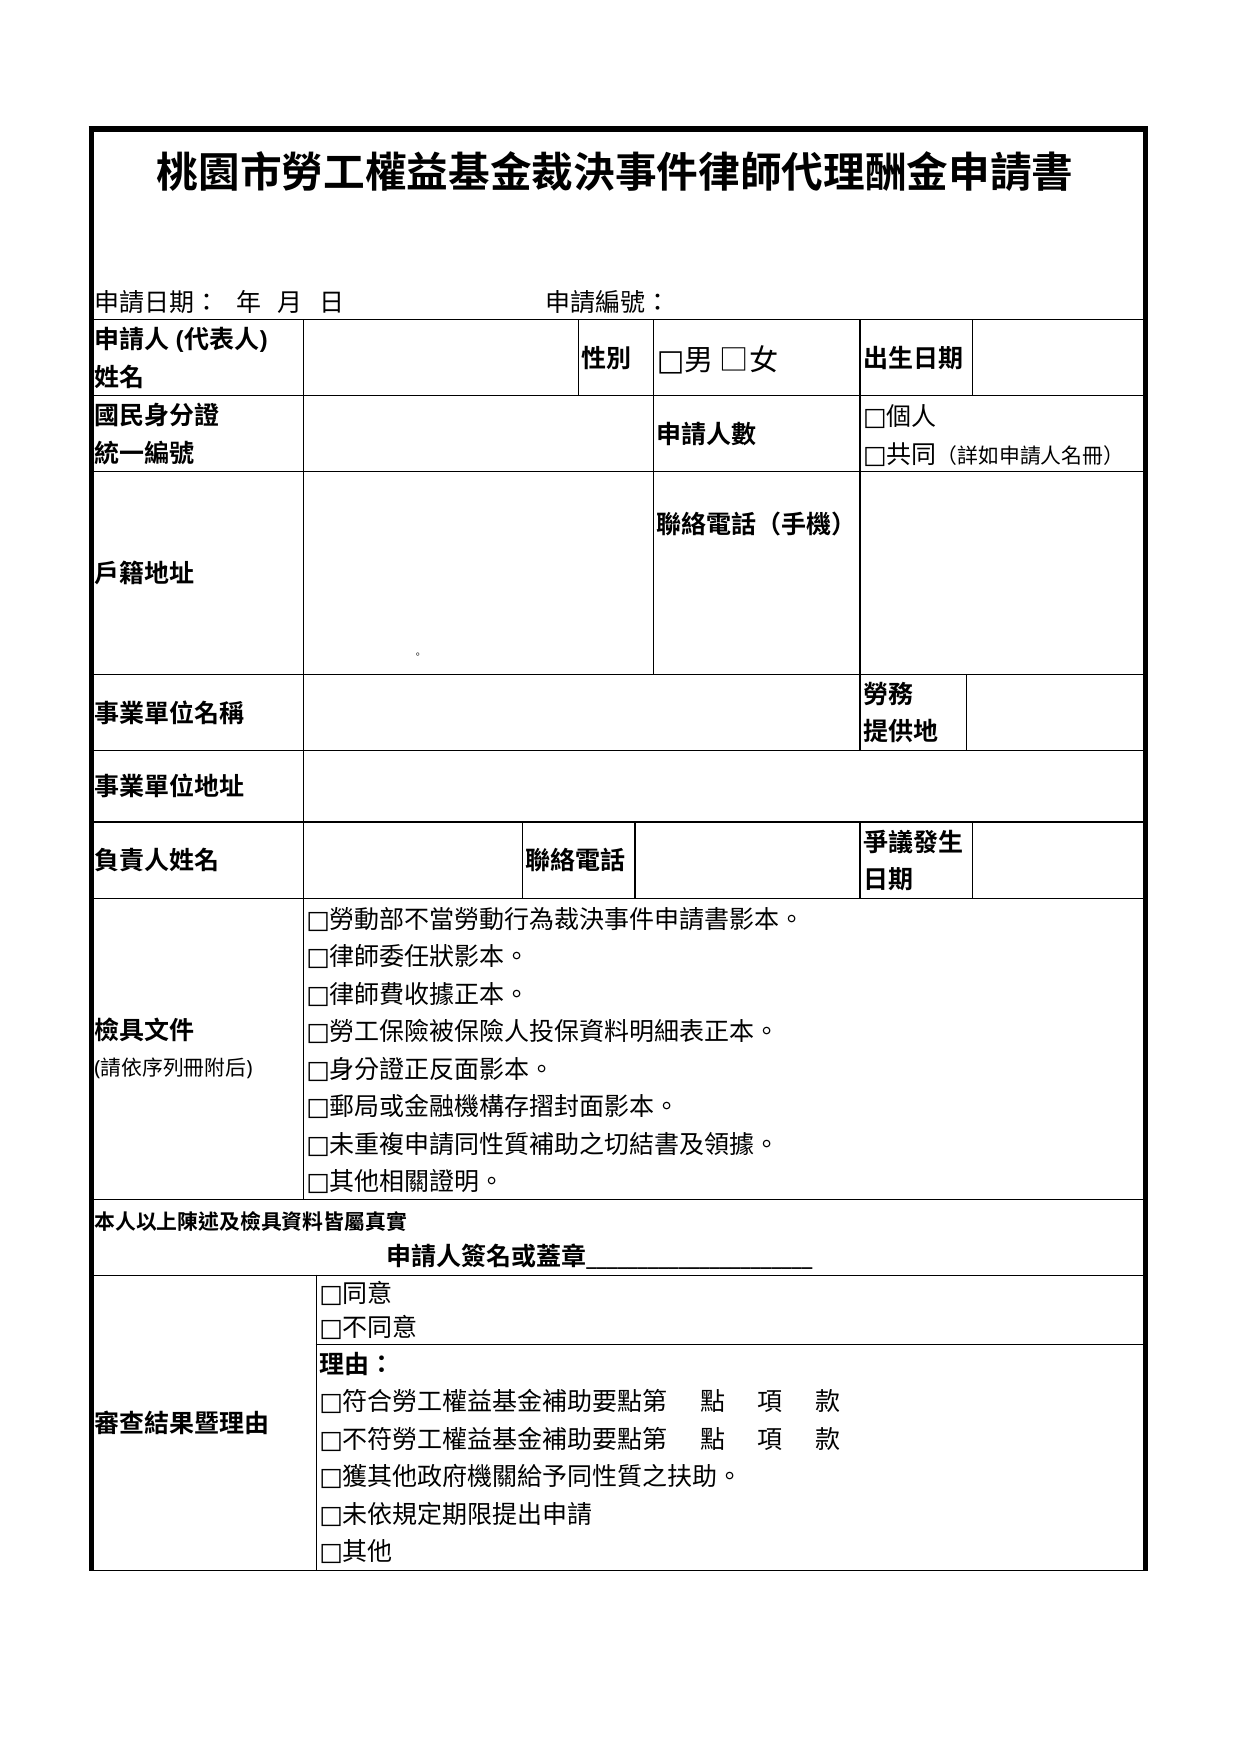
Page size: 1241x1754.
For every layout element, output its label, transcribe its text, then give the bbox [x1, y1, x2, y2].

table_cell 聯絡電話（手機） [654, 472, 859, 674]
table_cell 本人以上陳述及檢具資料皆屬真實 申請人簽名或蓋章______________________ [94, 1200, 1143, 1274]
table_cell □個人 □共同（詳如申請人名冊） [861, 396, 1143, 471]
table_cell 理由： □符合勞工權益基金補助要點第 點 項 款 □不符勞工權益基金補助要點第 點 項 款 □獲其他政府機關給予同性質之扶助。 □未依規定期限提出申請 □其他 [317, 1345, 1143, 1570]
table_cell 爭議發生日期 [861, 823, 972, 897]
table_cell [304, 675, 859, 750]
table_header 桃園市勞工權益基金裁決事件律師代理酬金申請書 申請日期： 年 月 日 申請編號： [94, 132, 1143, 319]
table_cell [304, 320, 578, 395]
table_cell [304, 396, 653, 471]
table_cell 負責人姓名 [94, 823, 303, 897]
table_cell □勞動部不當勞動行為裁決事件申請書影本。 □律師委任狀影本。 □律師費收據正本。 □勞工保險被保險人投保資料明細表正本。 □身分證正反面影本。 □郵局或金融機構存摺封面影本。 □未重複申請同性質補助之切結書及領據。 □其他相關證明。 [304, 899, 1143, 1198]
table_cell 事業單位名稱 [94, 675, 303, 750]
table_cell 申請人 (代表人) 姓名 [94, 320, 303, 395]
table_cell 性別 [579, 320, 653, 395]
table_cell [967, 675, 1143, 750]
table_cell [636, 823, 859, 897]
table_cell 。 [304, 472, 653, 674]
table_cell 申請人數 [654, 396, 859, 471]
table_cell □男 □女 [654, 320, 859, 395]
table_cell [973, 320, 1143, 395]
table_cell [973, 823, 1143, 897]
table_cell [304, 823, 522, 897]
table_cell □同意 □不同意 [317, 1276, 1143, 1344]
table_cell 勞務 提供地 [861, 675, 966, 750]
table_cell [304, 751, 1143, 821]
table_cell 出生日期 [861, 320, 972, 395]
table_cell 聯絡電話 [523, 823, 634, 897]
table_cell 國民身分證 統一編號 [94, 396, 303, 471]
table_cell 戶籍地址 [94, 472, 303, 674]
table_cell 檢具文件 (請依序列冊附后) [94, 899, 303, 1198]
table_cell [861, 472, 1143, 674]
table_cell 審查結果暨理由 [94, 1276, 316, 1570]
table_cell 事業單位地址 [94, 751, 303, 821]
